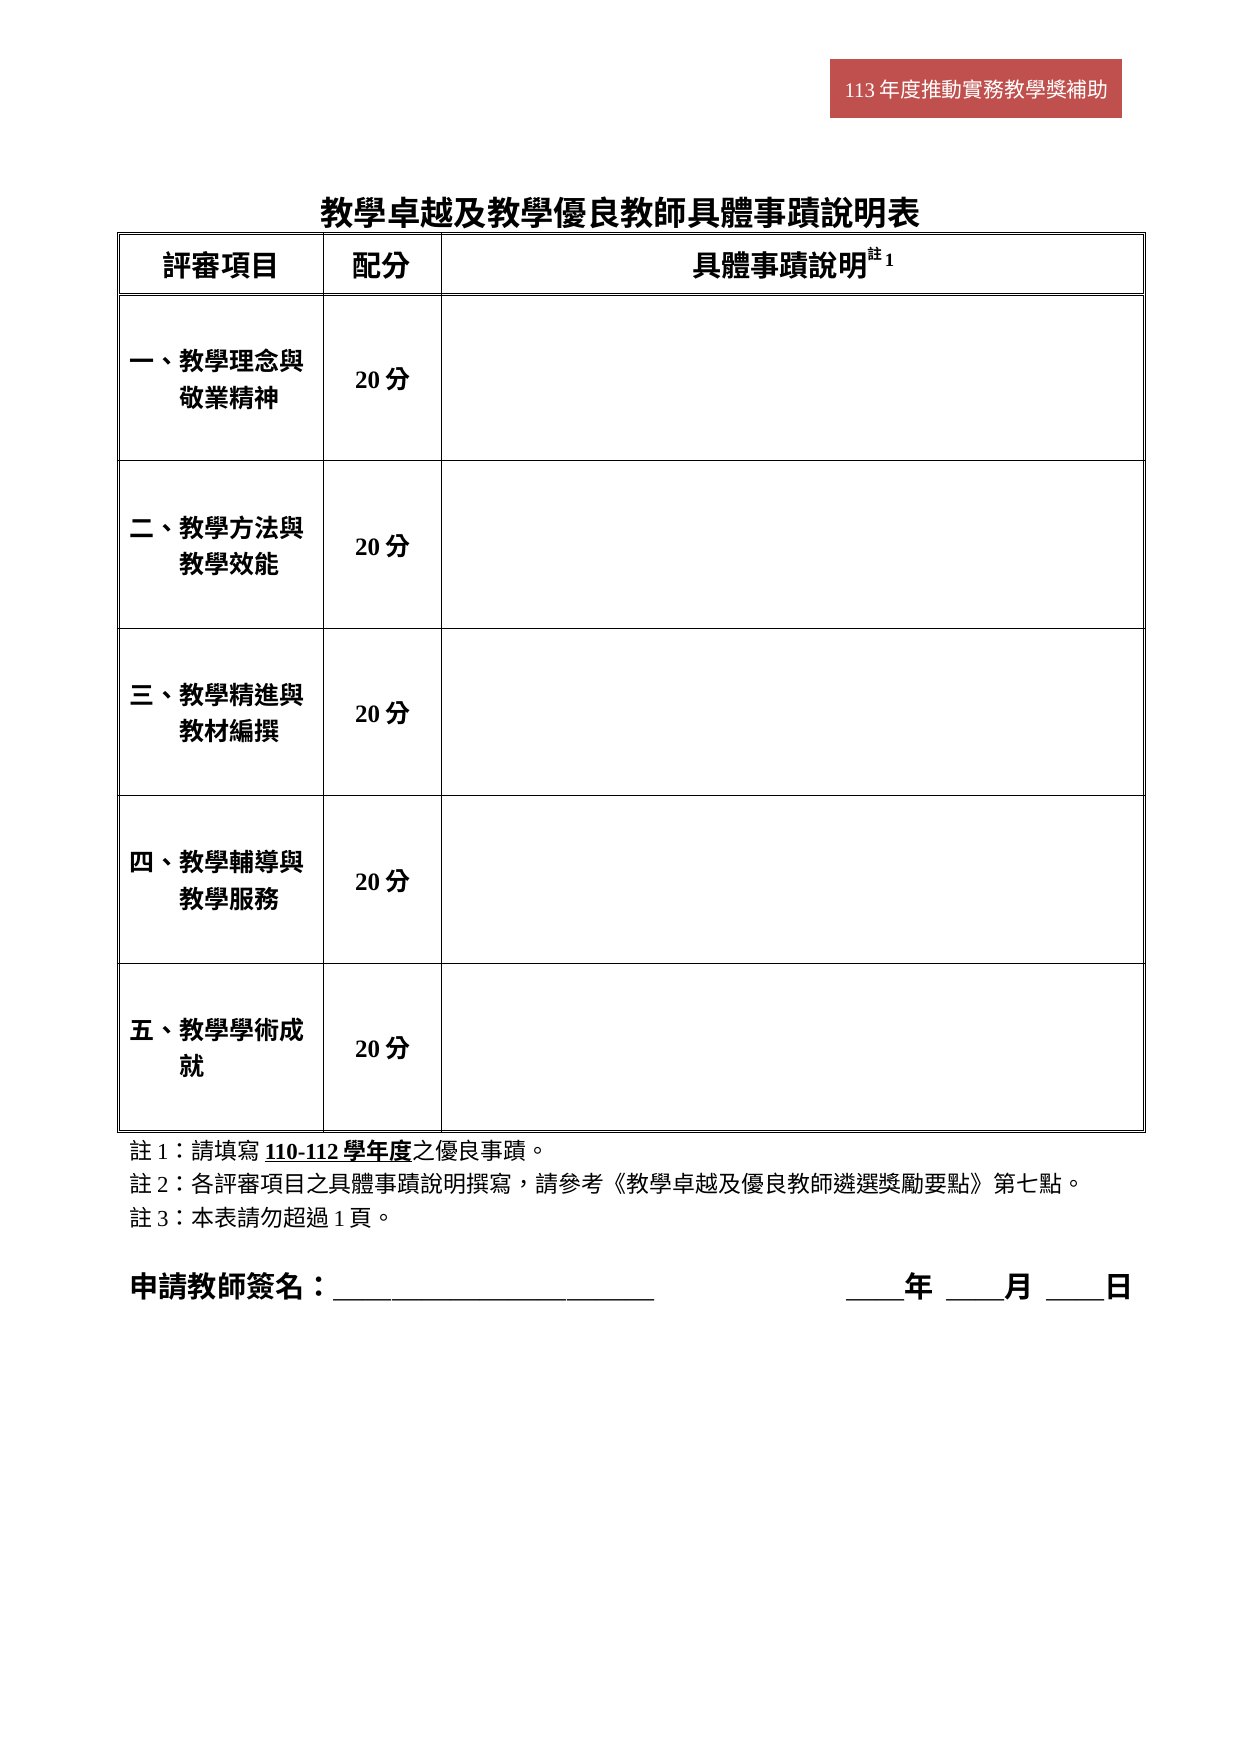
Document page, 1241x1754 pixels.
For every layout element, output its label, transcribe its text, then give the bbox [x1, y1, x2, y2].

table_cell ＿＿年 ＿＿月 ＿＿日 [735, 1233, 1144, 1306]
table_header 配分 [324, 235, 441, 293]
table_cell 20分 [324, 796, 441, 962]
table_cell 20分 [324, 629, 441, 795]
table_header 評審項目 [120, 235, 323, 293]
table_cell [442, 796, 1143, 962]
table_cell 註1：請填寫110-112學年度之優良事蹟。 註2：各評審項目之具體事蹟說明撰寫，請參考《教學卓越及優良教師遴選獎勵要點》第七點。 註3：本表請勿超過1頁。 [118, 1133, 1144, 1233]
table_cell 20分 [324, 964, 441, 1130]
table_cell 四、教學輔導與 教學服務 [120, 796, 323, 962]
table_cell 申請教師簽名：＿＿＿＿＿＿＿＿＿＿＿ [118, 1233, 735, 1306]
text 教學卓越及教學優良教師具體事蹟說明表 [118, 169, 1122, 232]
table_cell 20分 [324, 296, 441, 460]
table_cell 五、教學學術成就 [120, 964, 323, 1130]
table_cell 二、教學方法與 教學效能 [120, 461, 323, 628]
table_header 具體事蹟說明註1 [442, 235, 1143, 293]
table_cell [442, 629, 1143, 795]
table_cell [442, 461, 1143, 628]
table_cell [442, 296, 1143, 460]
table_cell [442, 964, 1143, 1130]
table_cell 20分 [324, 461, 441, 628]
table_cell 一、教學理念與 敬業精神 [120, 296, 323, 460]
table_cell 三、教學精進與 教材編撰 [120, 629, 323, 795]
